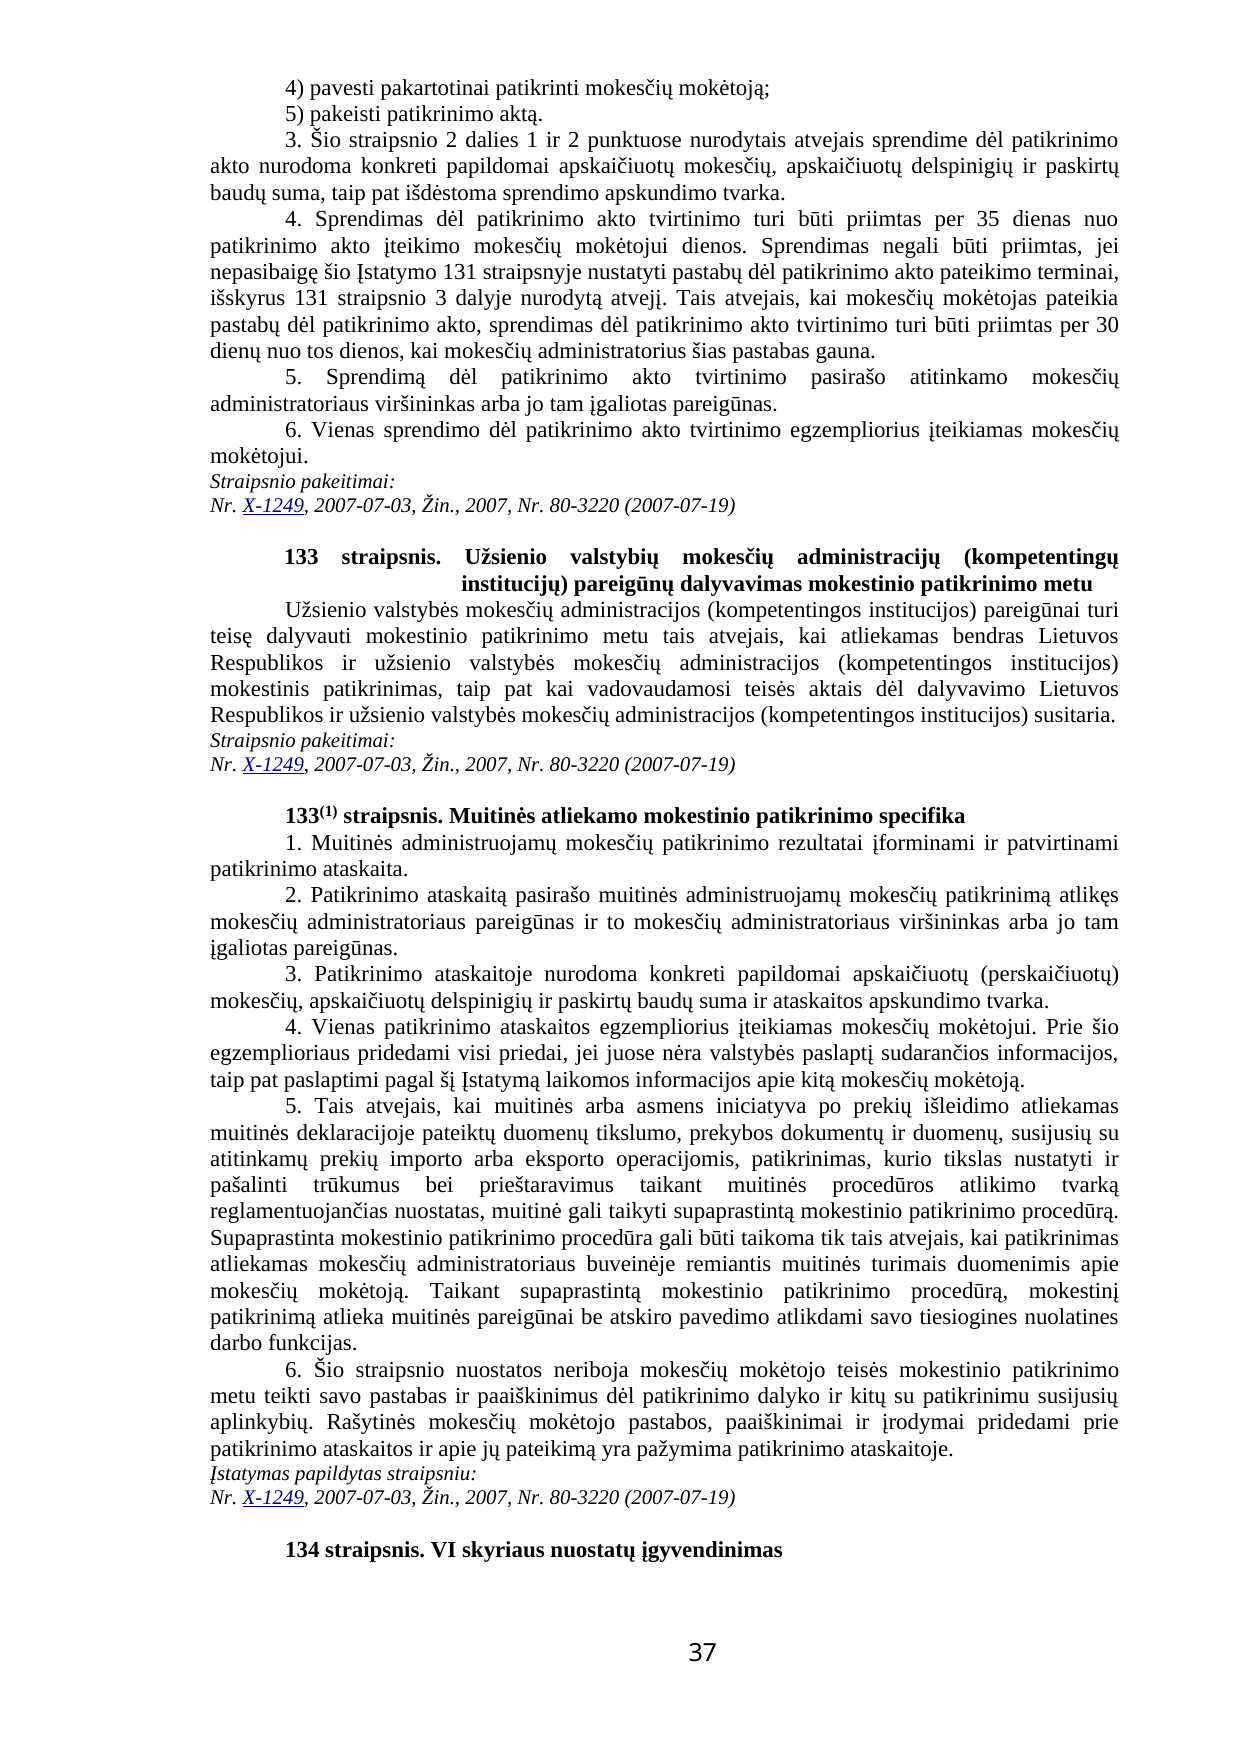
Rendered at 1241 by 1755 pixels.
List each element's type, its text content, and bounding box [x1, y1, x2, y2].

text Įstatymas papildytas straipsniu: [210, 1461, 1120, 1485]
text 4. Vienas patikrinimo ataskaitos egzempliorius įteikiamas mokesčių mokėtojui. Prie šio egzemplioriaus pridedami visi priedai, jei juose nėra valstybės paslaptį sudarančios informacijos, taip pat paslaptimi pagal šį Įstatymą laikomos informacijos apie kitą mokesčių mokėtoją. [210, 1013, 1120, 1092]
text 6. Šio straipsnio nuostatos neriboja mokesčių mokėtojo teisės mokestinio patikrinimo metu teikti savo pastabas ir paaiškinimus dėl patikrinimo dalyko ir kitų su patikrinimu susijusių aplinkybių. Rašytinės mokesčių mokėtojo pastabos, paaiškinimai ir įrodymai pridedami prie patikrinimo ataskaitos ir apie jų pateikimą yra pažymima patikrinimo ataskaitoje. [210, 1356, 1120, 1461]
text 133 straipsnis. Užsienio valstybių mokesčių administracijų (kompetentingų institucijų) pareigūnų dalyvavimas mokestinio patikrinimo metu [284, 543, 1120, 596]
text Straipsnio pakeitimai: [210, 728, 1120, 752]
text 3. Šio straipsnio 2 dalies 1 ir 2 punktuose nurodytais atvejais sprendime dėl patikrinimo akto nurodoma konkreti papildomai apskaičiuotų mokesčių, apskaičiuotų delspinigių ir paskirtų baudų suma, taip pat išdėstoma sprendimo apskundimo tvarka. [210, 126, 1120, 205]
text 134 straipsnis. VI skyriaus nuostatų įgyvendinimas [210, 1536, 1120, 1562]
text 4. Sprendimas dėl patikrinimo akto tvirtinimo turi būti priimtas per 35 dienas nuo patikrinimo akto įteikimo mokesčių mokėtojui dienos. Sprendimas negali būti priimtas, jei nepasibaigę šio Įstatymo 131 straipsnyje nustatyti pastabų dėl patikrinimo akto pateikimo terminai, išskyrus 131 straipsnio 3 dalyje nurodytą atvejį. Tais atvejais, kai mokesčių mokėtojas pateikia pastabų dėl patikrinimo akto, sprendimas dėl patikrinimo akto tvirtinimo turi būti priimtas per 30 dienų nuo tos dienos, kai mokesčių administratorius šias pastabas gauna. [210, 205, 1120, 363]
text 6. Vienas sprendimo dėl patikrinimo akto tvirtinimo egzempliorius įteikiamas mokesčių mokėtojui. [210, 416, 1120, 469]
text Užsienio valstybės mokesčių administracijos (kompetentingos institucijos) pareigūnai turi teisę dalyvauti mokestinio patikrinimo metu tais atvejais, kai atliekamas bendras Lietuvos Respublikos ir užsienio valstybės mokesčių administracijos (kompetentingos institucijos) mokestinis patikrinimas, taip pat kai vadovaudamosi teisės aktais dėl dalyvavimo Lietuvos Respublikos ir užsienio valstybės mokesčių administracijos (kompetentingos institucijos) susitaria. [210, 596, 1120, 728]
text 3. Patikrinimo ataskaitoje nurodoma konkreti papildomai apskaičiuotų (perskaičiuotų) mokesčių, apskaičiuotų delspinigių ir paskirtų baudų suma ir ataskaitos apskundimo tvarka. [210, 960, 1120, 1013]
text Nr. X-1249, 2007-07-03, Žin., 2007, Nr. 80-3220 (2007-07-19) [210, 493, 1120, 517]
text 4) pavesti pakartotinai patikrinti mokesčių mokėtoją; [210, 73, 1120, 100]
text Nr. X-1249, 2007-07-03, Žin., 2007, Nr. 80-3220 (2007-07-19) [210, 1485, 1120, 1509]
text 5. Sprendimą dėl patikrinimo akto tvirtinimo pasirašo atitinkamo mokesčių administratoriaus viršininkas arba jo tam įgaliotas pareigūnas. [210, 363, 1120, 416]
text 5) pakeisti patikrinimo aktą. [210, 100, 1120, 126]
text 1. Muitinės administruojamų mokesčių patikrinimo rezultatai įforminami ir patvirtinami patikrinimo ataskaita. [210, 829, 1120, 881]
text Straipsnio pakeitimai: [210, 469, 1120, 493]
text 2. Patikrinimo ataskaitą pasirašo muitinės administruojamų mokesčių patikrinimą atlikęs mokesčių administratoriaus pareigūnas ir to mokesčių administratoriaus viršininkas arba jo tam įgaliotas pareigūnas. [210, 881, 1120, 960]
text Nr. X-1249, 2007-07-03, Žin., 2007, Nr. 80-3220 (2007-07-19) [210, 752, 1120, 776]
text 133(1) straipsnis. Muitinės atliekamo mokestinio patikrinimo specifika [210, 802, 1120, 829]
text 5. Tais atvejais, kai muitinės arba asmens iniciatyva po prekių išleidimo atliekamas muitinės deklaracijoje pateiktų duomenų tikslumo, prekybos dokumentų ir duomenų, susijusių su atitinkamų prekių importo arba eksporto operacijomis, patikrinimas, kurio tikslas nustatyti ir pašalinti trūkumus bei prieštaravimus taikant muitinės procedūros atlikimo tvarką reglamentuojančias nuostatas, muitinė gali taikyti supaprastintą mokestinio patikrinimo procedūrą. Supaprastinta mokestinio patikrinimo procedūra gali būti taikoma tik tais atvejais, kai patikrinimas atliekamas mokesčių administratoriaus buveinėje remiantis muitinės turimais duomenimis apie mokesčių mokėtoją. Taikant supaprastintą mokestinio patikrinimo procedūrą, mokestinį patikrinimą atlieka muitinės pareigūnai be atskiro pavedimo atlikdami savo tiesiogines nuolatines darbo funkcijas. [210, 1092, 1120, 1356]
